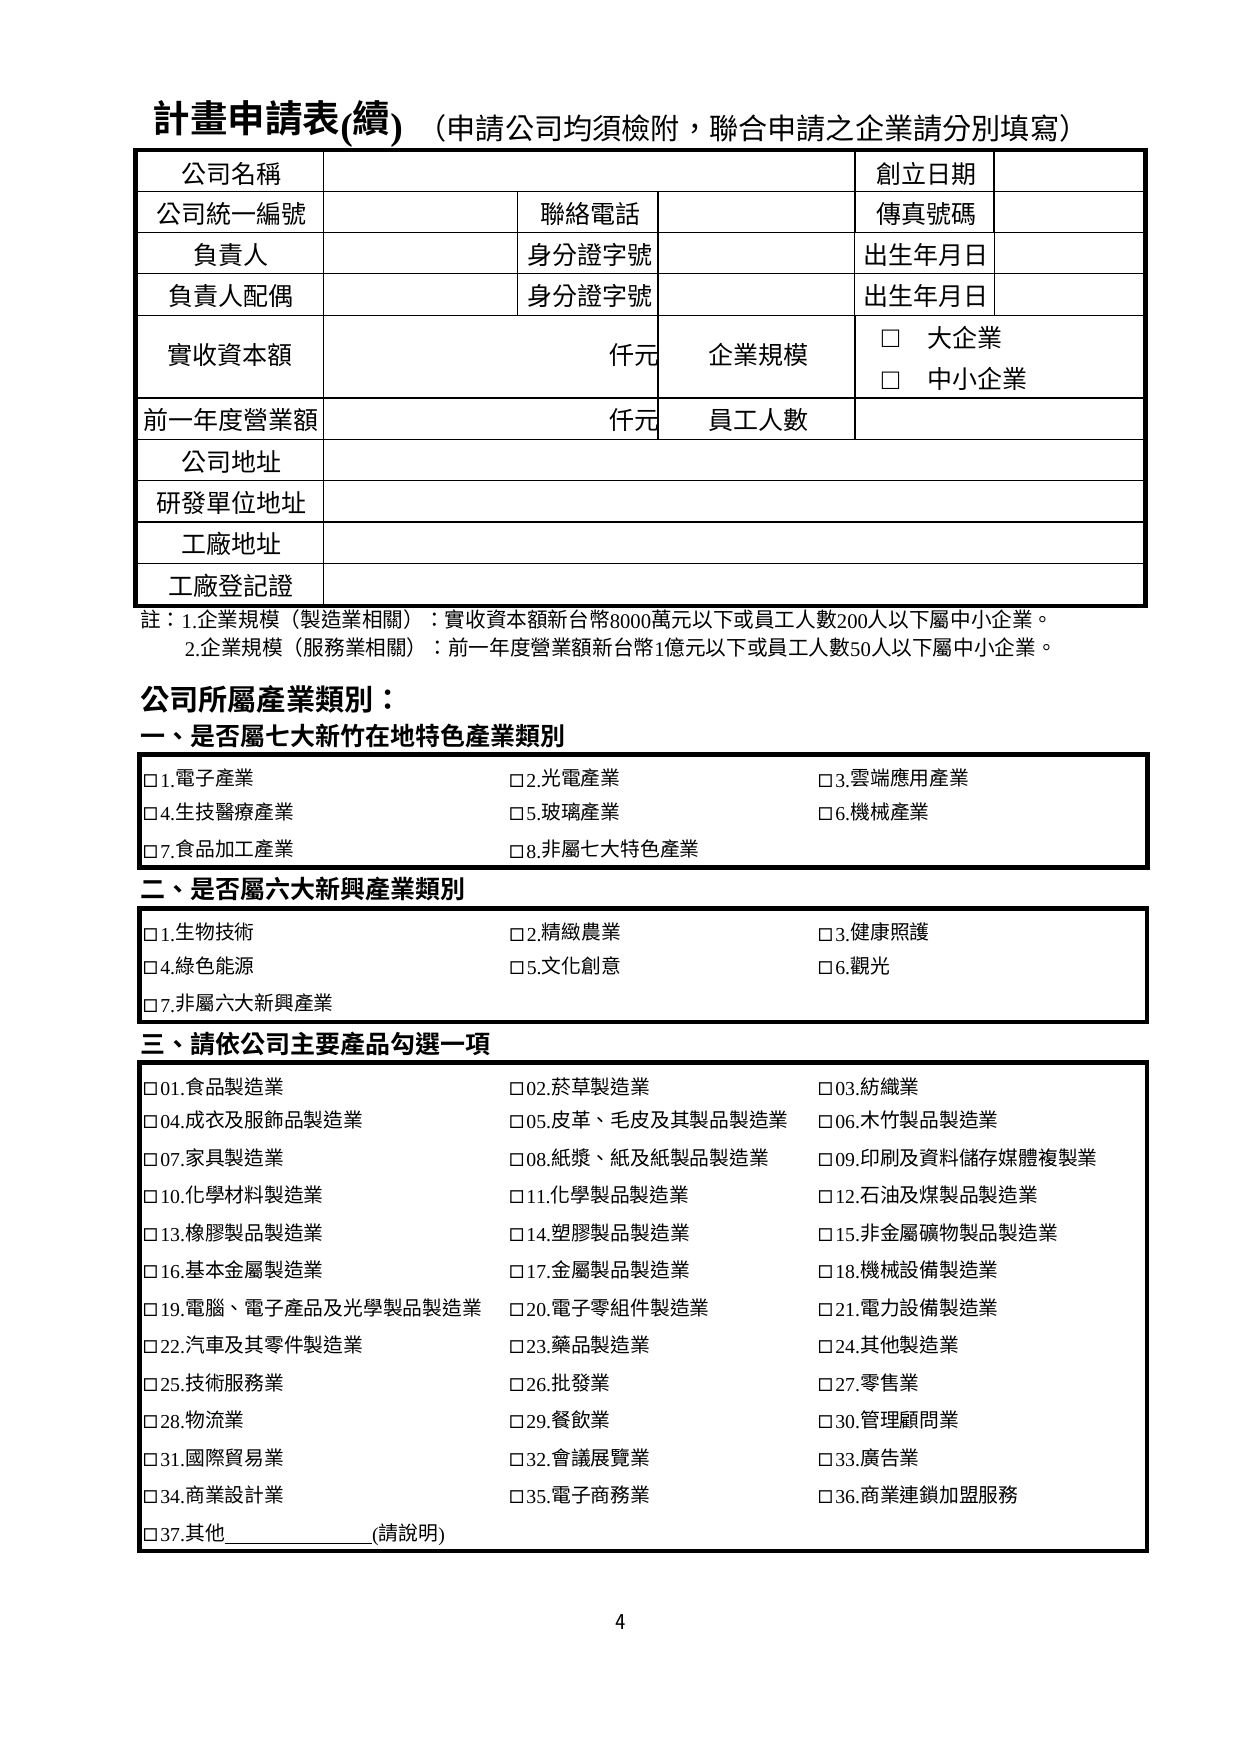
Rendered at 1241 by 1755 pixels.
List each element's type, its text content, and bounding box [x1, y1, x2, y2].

table_header 1.生物技術 [142, 911, 380, 947]
table_cell 中小企業 [912, 356, 1143, 397]
table_cell 14.塑膠製品製造業 [494, 1214, 801, 1251]
table_cell 20.電子零組件製造業 [494, 1289, 801, 1326]
table_cell 工廠地址 [138, 523, 323, 562]
table_cell 負責人配偶 [138, 274, 323, 314]
table_cell [324, 233, 517, 273]
table_cell 身分證字號 [518, 233, 657, 273]
table_cell 25.技術服務業 [142, 1364, 494, 1401]
table_cell [717, 984, 1145, 1019]
text 計畫申請表(續) （申請公司均須檢附，聯合申請之企業請分別填寫） [89, 89, 1152, 148]
table_header 2.光電產業 [400, 757, 717, 793]
table_header 03.紡織業 [801, 1065, 1145, 1101]
table_cell 09.印刷及資料儲存媒體複製業 [801, 1139, 1145, 1176]
table_cell 19.電腦、電子產品及光學製品製造業 [142, 1289, 494, 1326]
text 一、是否屬七大新竹在地特色產業類別 [140, 718, 1152, 752]
table_cell 23.藥品製造業 [494, 1326, 801, 1364]
table_cell 34.商業設計業 [142, 1476, 494, 1514]
table_cell 身分證字號 [518, 274, 657, 314]
table_cell [995, 274, 1143, 314]
table_cell [856, 399, 1143, 438]
table_cell [324, 564, 1143, 604]
subtitle 公司所屬產業類別： [140, 679, 1152, 718]
table_cell 16.基本金屬製造業 [142, 1251, 494, 1289]
table_cell 32.會議展覽業 [494, 1439, 801, 1476]
table_cell [659, 192, 854, 232]
table_cell 26.批發業 [494, 1364, 801, 1401]
table_header 公司名稱 [138, 152, 323, 191]
text 二、是否屬六大新興產業類別 [140, 870, 1152, 906]
table_header 創立日期 [856, 152, 993, 191]
table_cell 24.其他製造業 [801, 1326, 1145, 1364]
table_cell 仟元 [324, 399, 657, 438]
table_cell 37.其他 (請說明) [142, 1514, 494, 1548]
table_cell 員工人數 [659, 399, 854, 438]
table_cell 8.非屬七大特色產業 [400, 830, 717, 865]
table_header 1.電子產業 [142, 757, 400, 793]
table_cell 10.化學材料製造業 [142, 1176, 494, 1214]
text 註：1.企業規模（製造業相關）：實收資本額新台幣8000萬元以下或員工人數200人以下屬中小企業。 [140, 608, 1152, 634]
table_cell [324, 192, 517, 232]
table_cell 公司統一編號 [138, 192, 323, 232]
table_cell 企業規模 [659, 316, 854, 397]
table_cell [324, 274, 517, 314]
table_header 01.食品製造業 [142, 1065, 494, 1101]
table_cell 7.非屬六大新興產業 [142, 984, 380, 1019]
table_cell 06.木竹製品製造業 [801, 1101, 1145, 1139]
table_cell 5.玻璃產業 [400, 793, 717, 830]
table_cell 05.皮革、毛皮及其製品製造業 [494, 1101, 801, 1139]
table_cell [494, 1514, 801, 1548]
table_cell □ [856, 316, 912, 356]
table_cell 15.非金屬礦物製品製造業 [801, 1214, 1145, 1251]
table_cell 仟元 [324, 316, 657, 397]
table_cell 33.廣告業 [801, 1439, 1145, 1476]
table_cell 負責人 [138, 233, 323, 273]
table_cell 出生年月日 [855, 233, 994, 273]
table_cell 6.觀光 [717, 947, 1145, 984]
table_cell [659, 233, 854, 273]
table_cell 21.電力設備製造業 [801, 1289, 1145, 1326]
table_cell 29.餐飲業 [494, 1401, 801, 1439]
table_cell 大企業 [912, 316, 1143, 356]
table_cell 5.文化創意 [380, 947, 717, 984]
table_cell [801, 1514, 1145, 1548]
table_cell [324, 523, 1143, 562]
table_cell 04.成衣及服飾品製造業 [142, 1101, 494, 1139]
table_cell 17.金屬製品製造業 [494, 1251, 801, 1289]
table_cell 傳真號碼 [856, 192, 993, 232]
table_header 02.菸草製造業 [494, 1065, 801, 1101]
table_cell 出生年月日 [855, 274, 994, 314]
table_cell 12.石油及煤製品製造業 [801, 1176, 1145, 1214]
table_cell 28.物流業 [142, 1401, 494, 1439]
text 2.企業規模（服務業相關）：前一年度營業額新台幣1億元以下或員工人數50人以下屬中小企業。 [184, 634, 1152, 662]
table_cell [717, 830, 1145, 865]
table_cell 實收資本額 [138, 316, 323, 397]
table_cell 08.紙漿、紙及紙製品製造業 [494, 1139, 801, 1176]
table_cell 前一年度營業額 [138, 399, 323, 438]
table_cell 18.機械設備製造業 [801, 1251, 1145, 1289]
table_cell 6.機械產業 [717, 793, 1145, 830]
table_cell 35.電子商務業 [494, 1476, 801, 1514]
table_header 2.精緻農業 [380, 911, 717, 947]
table_cell 工廠登記證 [138, 564, 323, 604]
table_header [324, 152, 854, 191]
table_cell 公司地址 [138, 440, 323, 480]
table_cell 7.食品加工產業 [142, 830, 400, 865]
table_cell 11.化學製品製造業 [494, 1176, 801, 1214]
table_cell 研發單位地址 [138, 481, 323, 521]
table_cell [659, 274, 854, 314]
table_cell [995, 233, 1143, 273]
table_header 3.健康照護 [717, 911, 1145, 947]
table_header 3.雲端應用產業 [717, 757, 1145, 793]
table_cell 4.生技醫療產業 [142, 793, 400, 830]
table_cell 聯絡電話 [518, 192, 657, 232]
table_cell 22.汽車及其零件製造業 [142, 1326, 494, 1364]
table_cell 07.家具製造業 [142, 1139, 494, 1176]
table_cell [324, 440, 1143, 480]
table_cell [324, 481, 1143, 521]
table_cell 31.國際貿易業 [142, 1439, 494, 1476]
table_cell 27.零售業 [801, 1364, 1145, 1401]
table_cell [380, 984, 717, 1019]
table_cell 4.綠色能源 [142, 947, 380, 984]
table_cell 30.管理顧問業 [801, 1401, 1145, 1439]
table_cell 36.商業連鎖加盟服務 [801, 1476, 1145, 1514]
table_cell □ [856, 356, 912, 397]
text 三、請依公司主要產品勾選一項 [140, 1024, 1152, 1060]
table_header [995, 152, 1143, 191]
table_cell 13.橡膠製品製造業 [142, 1214, 494, 1251]
table_cell [995, 192, 1143, 232]
